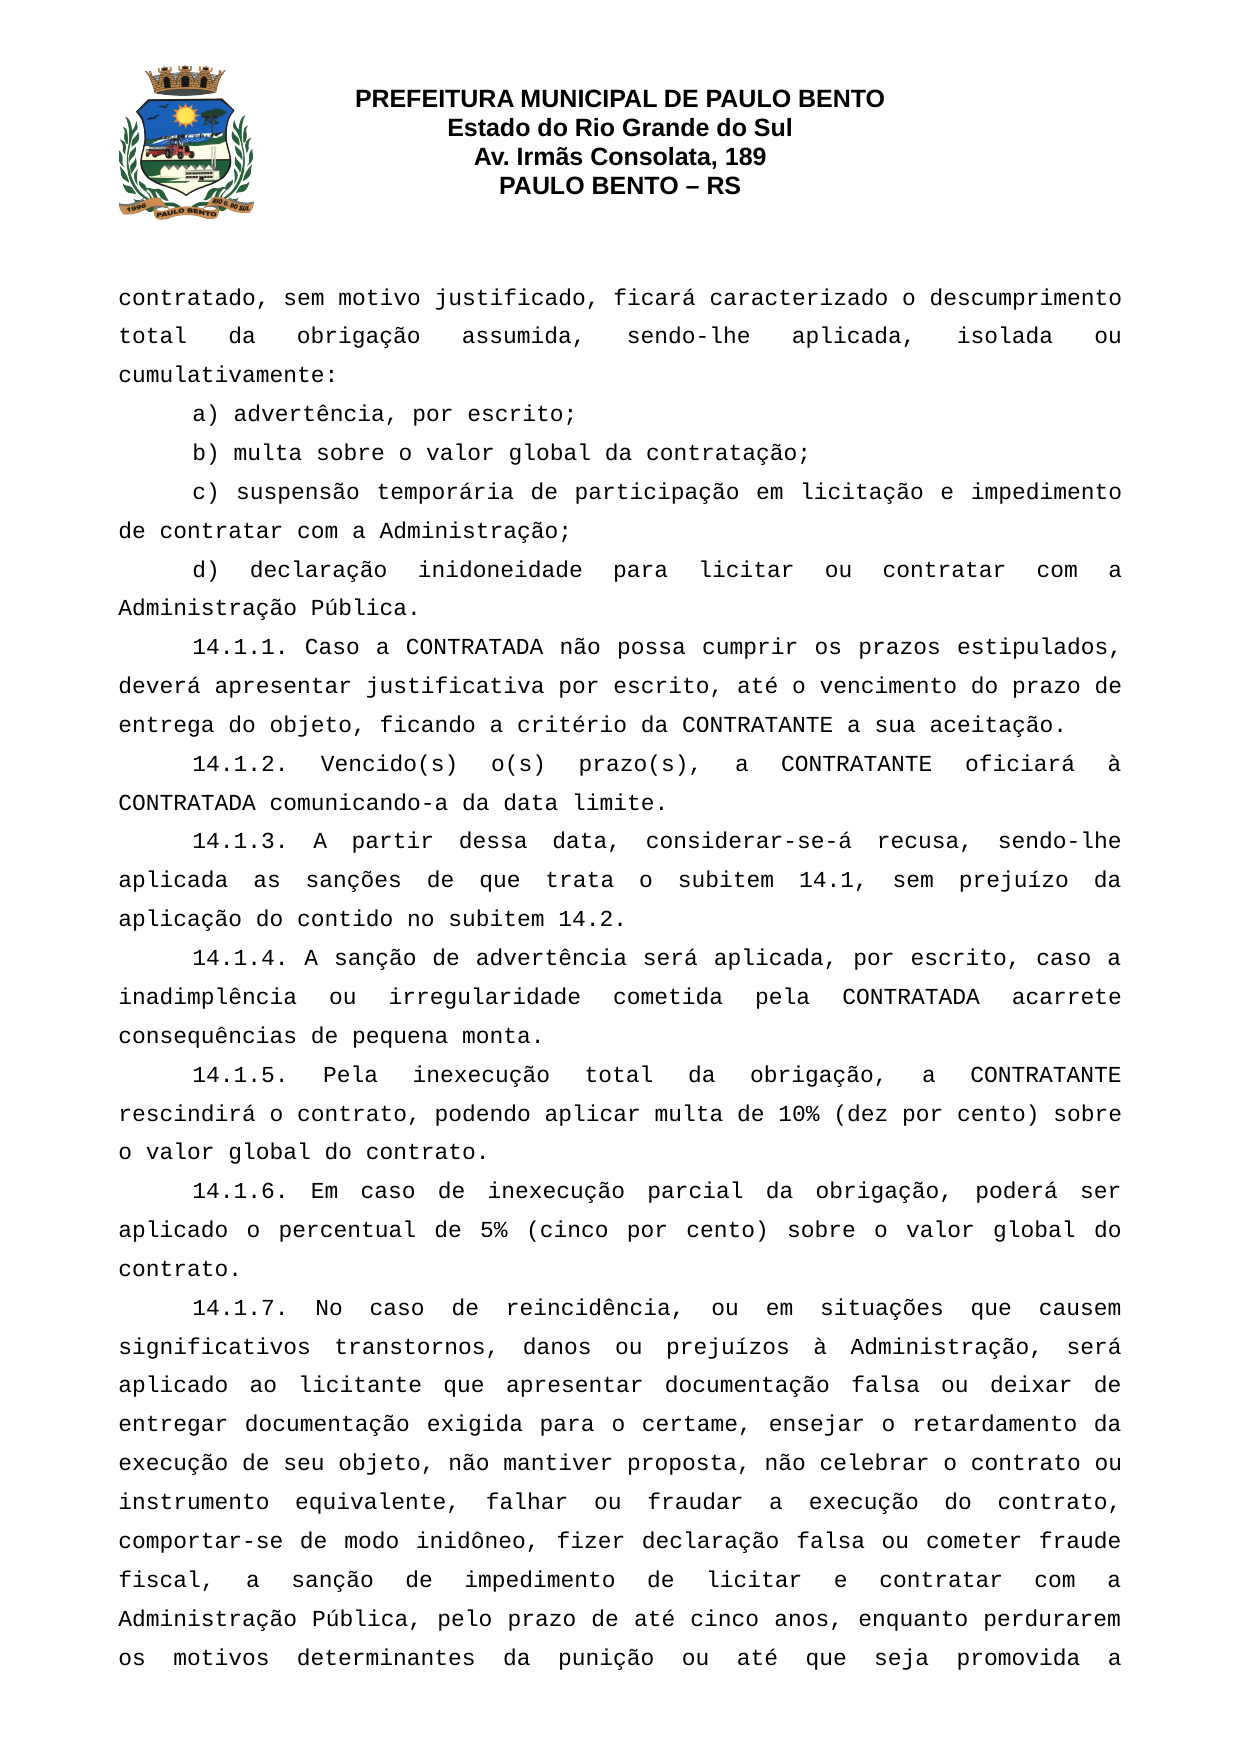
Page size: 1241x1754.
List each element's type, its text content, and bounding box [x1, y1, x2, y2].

text 14.1.4. A sanção de advertência será aplicada, por escrito, caso a inadimplência ou irregularidade cometida pela CONTRATADA acarrete consequências de pequena monta. [118, 946, 1122, 1050]
text 14.1.5. Pela inexecução total da obrigação, a CONTRATANTE rescindirá o contrato, podendo aplicar multa de 10% (dez por cento) sobre o valor global do contrato. [118, 1063, 1122, 1167]
text 14.1.2. Vencido(s) o(s) prazo(s), a CONTRATANTE oficiará à CONTRATADA comunicando-a da data limite. [118, 752, 1122, 817]
text d) declaração inidoneidade para licitar ou contratar com a Administração Pública. [118, 558, 1122, 623]
text 14.1.1. Caso a CONTRATADA não possa cumprir os prazos estipulados, deverá apresentar justificativa por escrito, até o vencimento do prazo de entrega do objeto, ficando a critério da CONTRATANTE a sua aceitação. [118, 636, 1122, 739]
text 14.1.3. A partir dessa data, considerar-se-á recusa, sendo-lhe aplicada as sanções de que trata o subitem 14.1, sem prejuízo da aplicação do contido no subitem 14.2. [118, 830, 1122, 933]
text b) multa sobre o valor global da contratação; [118, 441, 1122, 467]
text 14.1.6. Em caso de inexecução parcial da obrigação, poderá ser aplicado o percentual de 5% (cinco por cento) sobre o valor global do contrato. [118, 1179, 1122, 1283]
text 14.1.7. No caso de reincidência, ou em situações que causem significativos transtornos, danos ou prejuízos à Administração, será aplicado ao licitante que apresentar documentação falsa ou deixar de entregar documentação exigida para o certame, ensejar o retardamento da execução de seu objeto, não mantiver proposta, não celebrar o contrato ou instrumento equivalente, falhar ou fraudar a execução do contrato, comportar-se de modo inidôneo, fizer declaração falsa ou cometer fraude fiscal, a sanção de impedimento de licitar e contratar com a Administração Pública, pelo prazo de até cinco anos, enquanto perdurarem os motivos determinantes da punição ou até que seja promovida a [118, 1296, 1122, 1672]
text a) advertência, por escrito; [118, 402, 1122, 428]
text contratado, sem motivo justificado, ficará caracterizado o descumprimento total da obrigação assumida, sendo-lhe aplicada, isolada ou cumulativamente: [118, 286, 1122, 389]
picture [118, 65, 254, 220]
text c) suspensão temporária de participação em licitação e impedimento de contratar com a Administração; [118, 480, 1122, 545]
